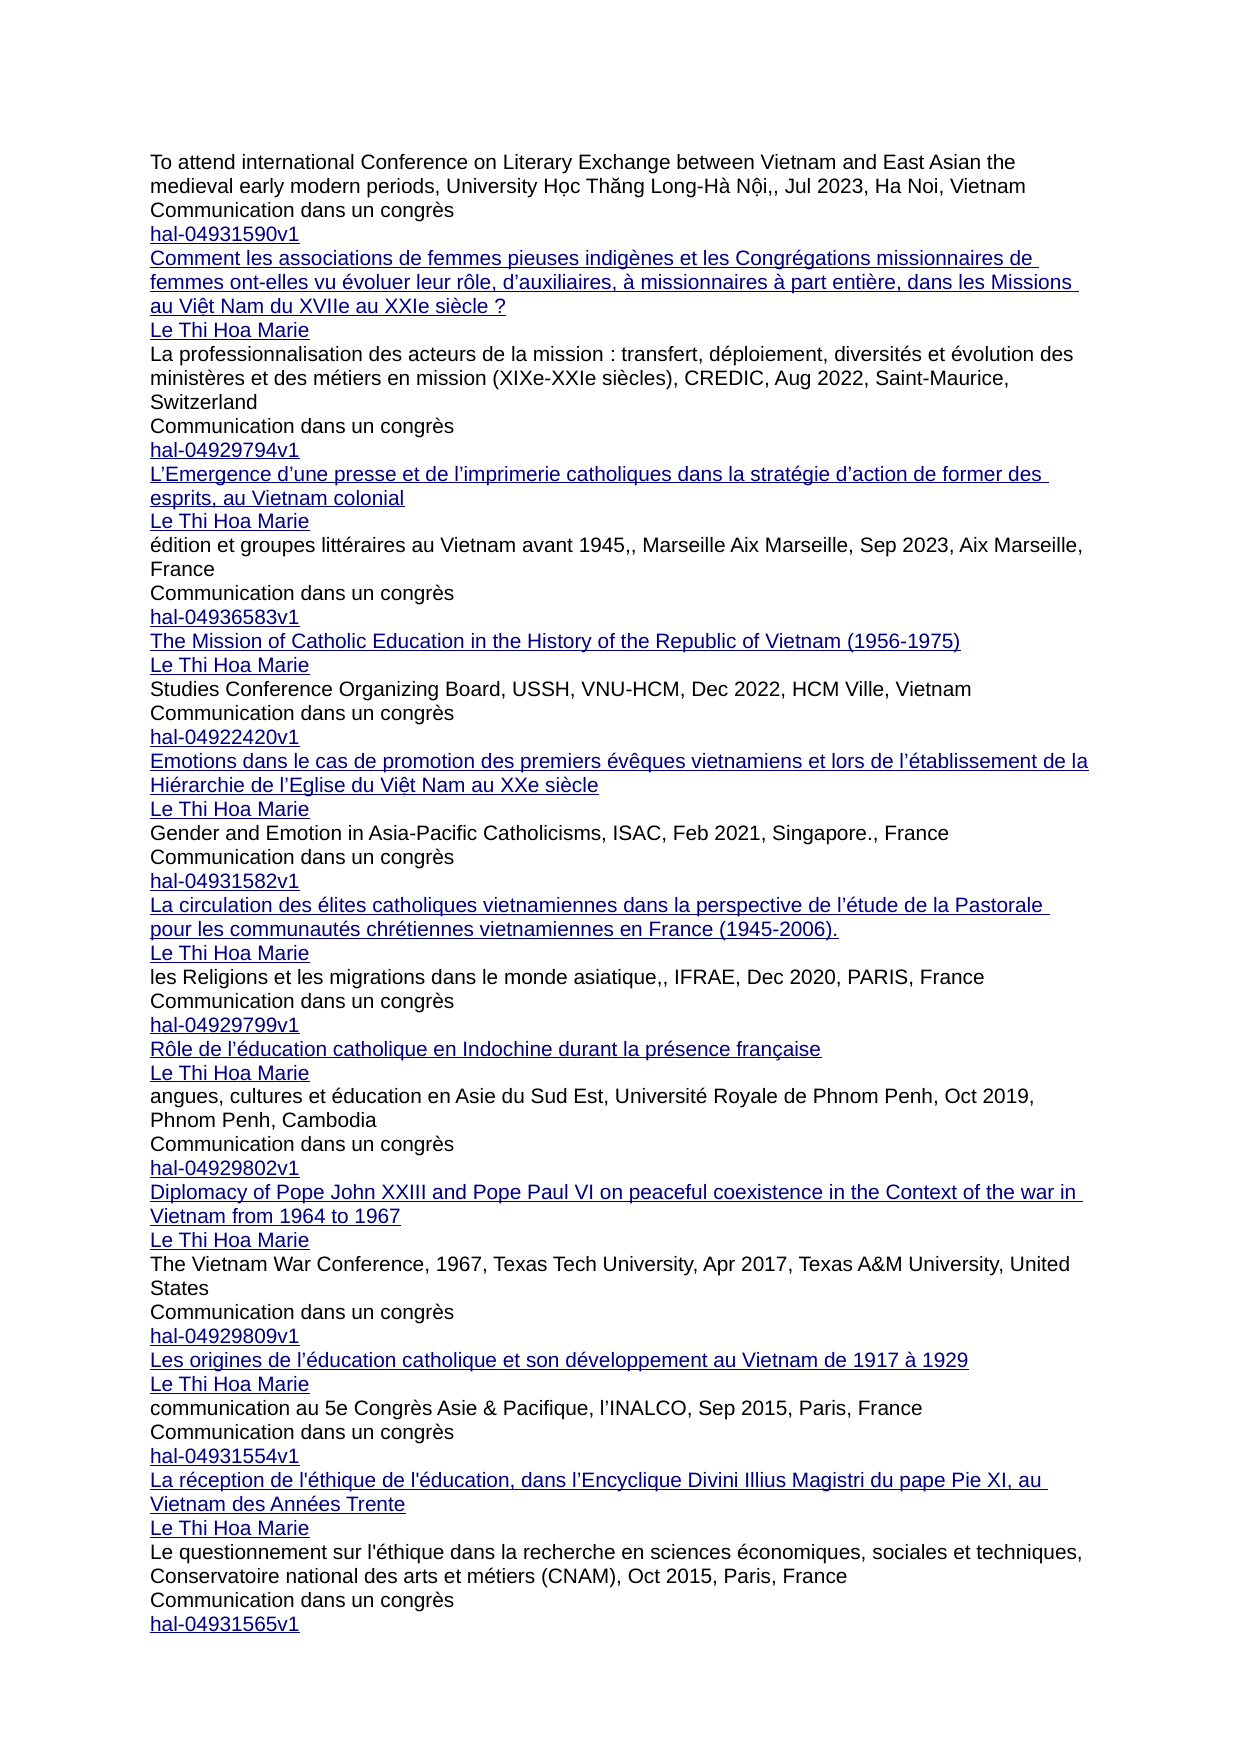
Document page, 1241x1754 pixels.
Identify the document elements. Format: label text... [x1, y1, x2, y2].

table_cell Emotions dans le cas de promotion des premiers évêques vietnamiens et lors de l’établissement de la Hiérarchie de l’Eglise du Việt Nam au XXe siècle Le Thi Hoa Marie Gender and Emotion in Asia-Pacific Catholicisms, ISAC, Feb 2021, Singapore., France Communication dans un congrès hal-04931582v1 [150, 749, 1090, 893]
table_cell La réception de l'éthique de l'éducation, dans l’Encyclique Divini Illius Magistri du pape Pie XI, au Vietnam des Années Trente Le Thi Hoa Marie Le questionnement sur l'éthique dans la recherche en sciences économiques, sociales et techniques, Conservatoire national des arts et métiers (CNAM), Oct 2015, Paris, France Communication dans un congrès hal-04931565v1 [150, 1468, 1090, 1635]
table_cell Diplomacy of Pope John XXIII and Pope Paul VI on peaceful coexistence in the Context of the war in Vietnam from 1964 to 1967 Le Thi Hoa Marie The Vietnam War Conference, 1967, Texas Tech University, Apr 2017, Texas A&M University, United States Communication dans un congrès hal-04929809v1 [150, 1180, 1090, 1348]
table_cell To attend international Conference on Literary Exchange between Vietnam and East Asian the medieval early modern periods, University Học Thăng Long-Hà Nội,, Jul 2023, Ha Noi, Vietnam Communication dans un congrès hal-04931590v1 [150, 150, 1090, 246]
table_cell La circulation des élites catholiques vietnamiennes dans la perspective de l’étude de la Pastorale pour les communautés chrétiennes vietnamiennes en France (1945-2006). Le Thi Hoa Marie les Religions et les migrations dans le monde asiatique,, IFRAE, Dec 2020, PARIS, France Communication dans un congrès hal-04929799v1 [150, 893, 1090, 1036]
table_cell Comment les associations de femmes pieuses indigènes et les Congrégations missionnaires de femmes ont-elles vu évoluer leur rôle, d’auxiliaires, à missionnaires à part entière, dans les Missions au Việt Nam du XVIIe au XXIe siècle ? Le Thi Hoa Marie La professionnalisation des acteurs de la mission : transfert, déploiement, diversités et évolution des ministères et des métiers en mission (XIXe-XXIe siècles), CREDIC, Aug 2022, Saint-Maurice, Switzerland Communication dans un congrès hal-04929794v1 [150, 246, 1090, 461]
table_cell Les origines de l’éducation catholique et son développement au Vietnam de 1917 à 1929 Le Thi Hoa Marie communication au 5e Congrès Asie & Pacifique, l’INALCO, Sep 2015, Paris, France Communication dans un congrès hal-04931554v1 [150, 1348, 1090, 1468]
table_cell L’Emergence d’une presse et de l’imprimerie catholiques dans la stratégie d’action de former des esprits, au Vietnam colonial Le Thi Hoa Marie édition et groupes littéraires au Vietnam avant 1945,, Marseille Aix Marseille, Sep 2023, Aix Marseille, France Communication dans un congrès hal-04936583v1 [150, 461, 1090, 629]
table_cell Rôle de l’éducation catholique en Indochine durant la présence française Le Thi Hoa Marie angues, cultures et éducation en Asie du Sud Est, Université Royale de Phnom Penh, Oct 2019, Phnom Penh, Cambodia Communication dans un congrès hal-04929802v1 [150, 1036, 1090, 1180]
table_cell The Mission of Catholic Education in the History of the Republic of Vietnam (1956-1975) Le Thi Hoa Marie Studies Conference Organizing Board, USSH, VNU-HCM, Dec 2022, HCM Ville, Vietnam Communication dans un congrès hal-04922420v1 [150, 629, 1090, 749]
